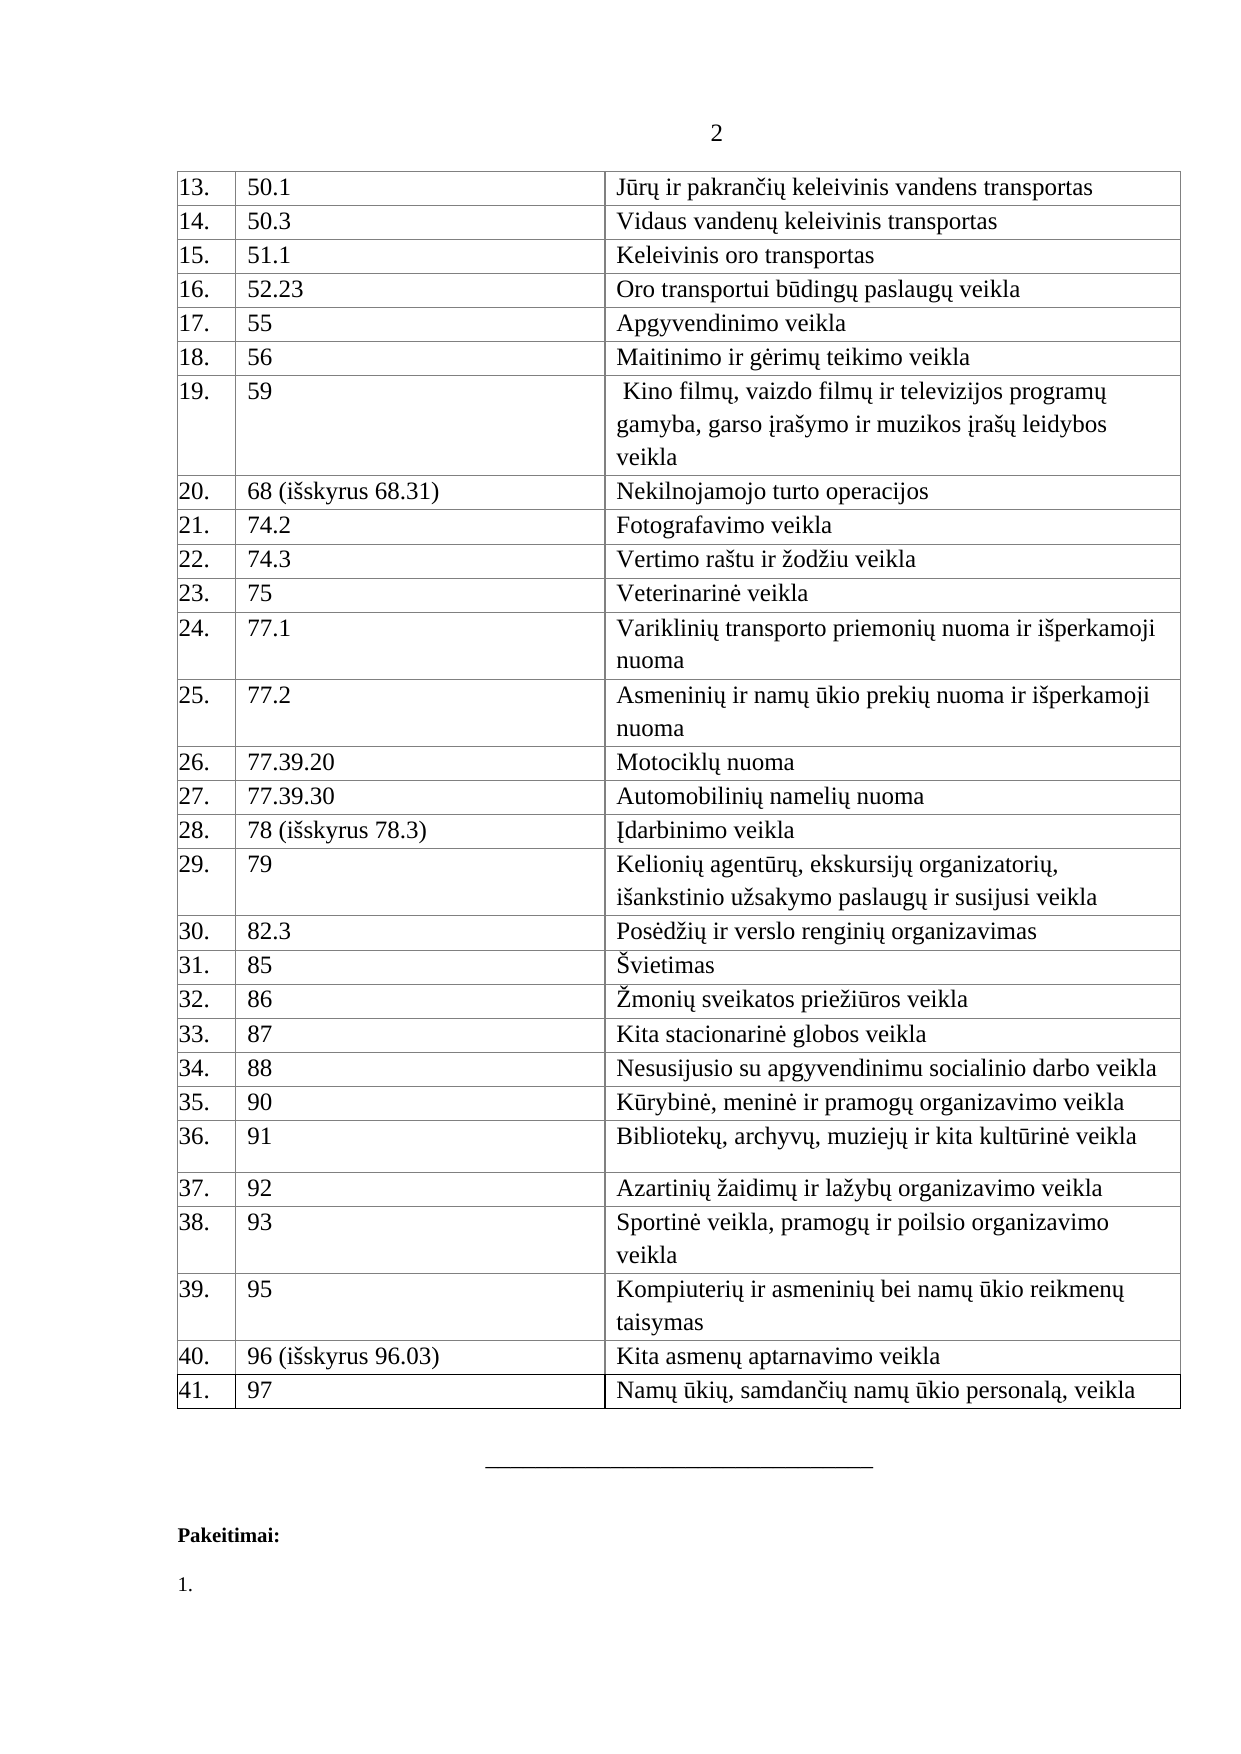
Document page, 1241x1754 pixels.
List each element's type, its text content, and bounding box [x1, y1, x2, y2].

table_cell 33. [178, 1019, 235, 1052]
table_cell 52.23 [236, 274, 604, 307]
table_cell 74.3 [236, 545, 604, 577]
table_cell 74.2 [236, 510, 604, 543]
table_cell 68 (išskyrus 68.31) [236, 476, 604, 509]
table_cell 85 [236, 951, 604, 983]
table_cell 87 [236, 1019, 604, 1052]
table_cell Namų ūkių, samdančių namų ūkio personalą, veikla [606, 1375, 1180, 1408]
table_cell 35. [178, 1087, 235, 1120]
table_cell Azartinių žaidimų ir lažybų organizavimo veikla [606, 1173, 1180, 1206]
table_cell Kino filmų, vaizdo filmų ir televizijos programų gamyba, garso įrašymo ir muzikos įrašų leidybos veikla [606, 376, 1180, 475]
table_cell 34. [178, 1053, 235, 1086]
table_cell Kūrybinė, meninė ir pramogų organizavimo veikla [606, 1087, 1180, 1120]
table_cell 30. [178, 916, 235, 949]
table_cell 25. [178, 680, 235, 746]
table_cell Įdarbinimo veikla [606, 815, 1180, 848]
table_cell Švietimas [606, 951, 1180, 983]
table_cell 16. [178, 274, 235, 307]
text 1. [177, 1571, 1181, 1596]
table_cell 15. [178, 240, 235, 273]
table_cell 41. [178, 1375, 235, 1408]
table_cell 93 [236, 1207, 604, 1273]
table_cell 28. [178, 815, 235, 848]
table_cell 32. [178, 985, 235, 1018]
table_cell 50.1 [236, 172, 604, 205]
table_cell 56 [236, 342, 604, 375]
table_cell Kita asmenų aptarnavimo veikla [606, 1341, 1180, 1374]
table_cell Sportinė veikla, pramogų ir poilsio organizavimo veikla [606, 1207, 1180, 1273]
table_cell 51.1 [236, 240, 604, 273]
table_cell 37. [178, 1173, 235, 1206]
table_cell 97 [236, 1375, 604, 1408]
table_cell 20. [178, 476, 235, 509]
table_cell 55 [236, 308, 604, 341]
table_cell Maitinimo ir gėrimų teikimo veikla [606, 342, 1180, 375]
table_cell 77.39.20 [236, 747, 604, 780]
table_cell 13. [178, 172, 235, 205]
text _______________________________ [177, 1442, 1181, 1471]
table_cell Bibliotekų, archyvų, muziejų ir kita kultūrinė veikla [606, 1121, 1180, 1172]
table_cell 75 [236, 579, 604, 612]
table_cell 90 [236, 1087, 604, 1120]
table_cell Oro transportui būdingų paslaugų veikla [606, 274, 1180, 307]
table_cell Žmonių sveikatos priežiūros veikla [606, 985, 1180, 1018]
table_cell Kompiuterių ir asmeninių bei namų ūkio reikmenų taisymas [606, 1274, 1180, 1340]
table_cell Apgyvendinimo veikla [606, 308, 1180, 341]
table_cell 96 (išskyrus 96.03) [236, 1341, 604, 1374]
table_cell 36. [178, 1121, 235, 1172]
table_cell Posėdžių ir verslo renginių organizavimas [606, 916, 1180, 949]
table_cell 26. [178, 747, 235, 780]
table_cell 18. [178, 342, 235, 375]
table_cell 17. [178, 308, 235, 341]
table_cell 50.3 [236, 206, 604, 239]
table_cell 77.2 [236, 680, 604, 746]
table_cell 59 [236, 376, 604, 475]
table_cell Motociklų nuoma [606, 747, 1180, 780]
table_cell 88 [236, 1053, 604, 1086]
table_cell 77.1 [236, 613, 604, 679]
table_cell 29. [178, 849, 235, 915]
table_cell Asmeninių ir namų ūkio prekių nuoma ir išperkamoji nuoma [606, 680, 1180, 746]
table_cell 19. [178, 376, 235, 475]
table_cell Variklinių transporto priemonių nuoma ir išperkamoji nuoma [606, 613, 1180, 679]
table_cell 22. [178, 545, 235, 577]
table_cell 92 [236, 1173, 604, 1206]
table_cell Kelionių agentūrų, ekskursijų organizatorių, išankstinio užsakymo paslaugų ir susijusi veikla [606, 849, 1180, 915]
table_cell 40. [178, 1341, 235, 1374]
table_cell Nesusijusio su apgyvendinimu socialinio darbo veikla [606, 1053, 1180, 1086]
table_cell 21. [178, 510, 235, 543]
table_cell Vidaus vandenų keleivinis transportas [606, 206, 1180, 239]
table_cell 79 [236, 849, 604, 915]
table_cell 91 [236, 1121, 604, 1172]
table_cell Nekilnojamojo turto operacijos [606, 476, 1180, 509]
table_cell 82.3 [236, 916, 604, 949]
table_cell 86 [236, 985, 604, 1018]
table_cell 14. [178, 206, 235, 239]
table_cell Veterinarinė veikla [606, 579, 1180, 612]
table_cell 24. [178, 613, 235, 679]
table_cell Automobilinių namelių nuoma [606, 781, 1180, 814]
table_cell Vertimo raštu ir žodžiu veikla [606, 545, 1180, 577]
table_cell 23. [178, 579, 235, 612]
text Pakeitimai: [177, 1523, 1181, 1547]
table_cell Kita stacionarinė globos veikla [606, 1019, 1180, 1052]
table_cell Fotografavimo veikla [606, 510, 1180, 543]
table_cell 78 (išskyrus 78.3) [236, 815, 604, 848]
table_cell 38. [178, 1207, 235, 1273]
table_cell Jūrų ir pakrančių keleivinis vandens transportas [606, 172, 1180, 205]
table_cell 31. [178, 951, 235, 983]
table_cell Keleivinis oro transportas [606, 240, 1180, 273]
table_cell 27. [178, 781, 235, 814]
table_cell 77.39.30 [236, 781, 604, 814]
table_cell 39. [178, 1274, 235, 1340]
table_cell 95 [236, 1274, 604, 1340]
